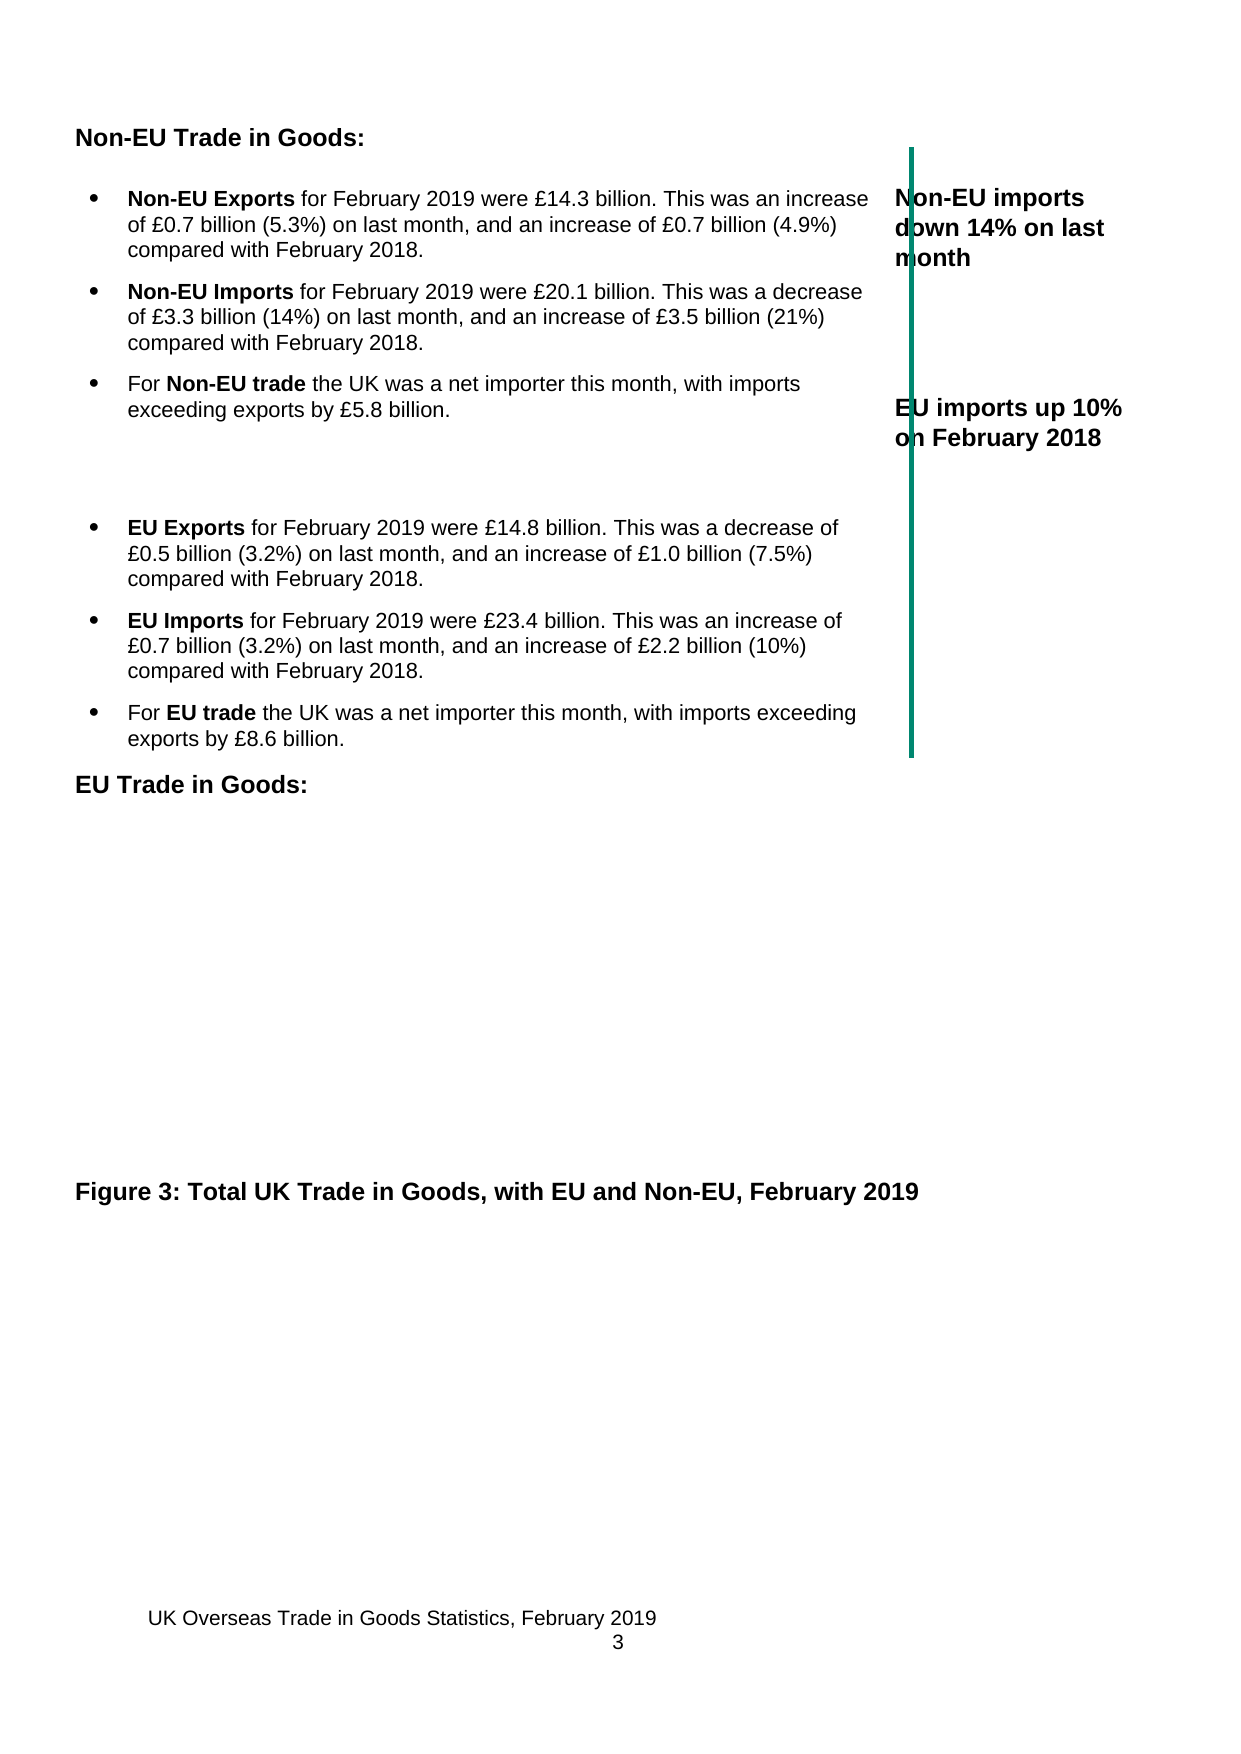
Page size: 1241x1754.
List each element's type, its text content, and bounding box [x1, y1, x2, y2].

list EU Imports for February 2019 were £23.4 billion. This was an increase of £0.7 billion (3.2%) on last month, and an increase of £2.2 billion (10%) compared with February 2018. [90, 608, 870, 683]
text EU Trade in Goods: [75, 770, 870, 799]
list Non-EU Exports for February 2019 were £14.3 billion. This was an increase of £0.7 billion (5.3%) on last month, and an increase of £0.7 billion (4.9%) compared with February 2018. [90, 186, 880, 262]
text [75, 179, 895, 440]
list Non-EU Imports for February 2019 were £20.1 billion. This was a decrease of £3.3 billion (14%) on last month, and an increase of £3.5 billion (21%) compared with February 2018. [90, 279, 880, 355]
text Non-EU & EU Trade in Goods [163, 66, 1214, 109]
list For Non-EU trade the UK was a net importer this month, with imports exceeding exports by £5.8 billion. [90, 371, 880, 422]
text Non-EU Trade in Goods: [75, 55, 1229, 152]
list EU Exports for February 2019 were £14.8 billion. This was a decrease of £0.5 billion (3.2%) on last month, and an increase of £1.0 billion (7.5%) compared with February 2018. [90, 515, 870, 591]
list For EU trade the UK was a net importer this month, with imports exceeding exports by £8.6 billion. [90, 700, 870, 751]
text Figure 3: Total UK Trade in Goods, with EU and Non-EU, February 2019 [75, 1177, 1165, 1206]
